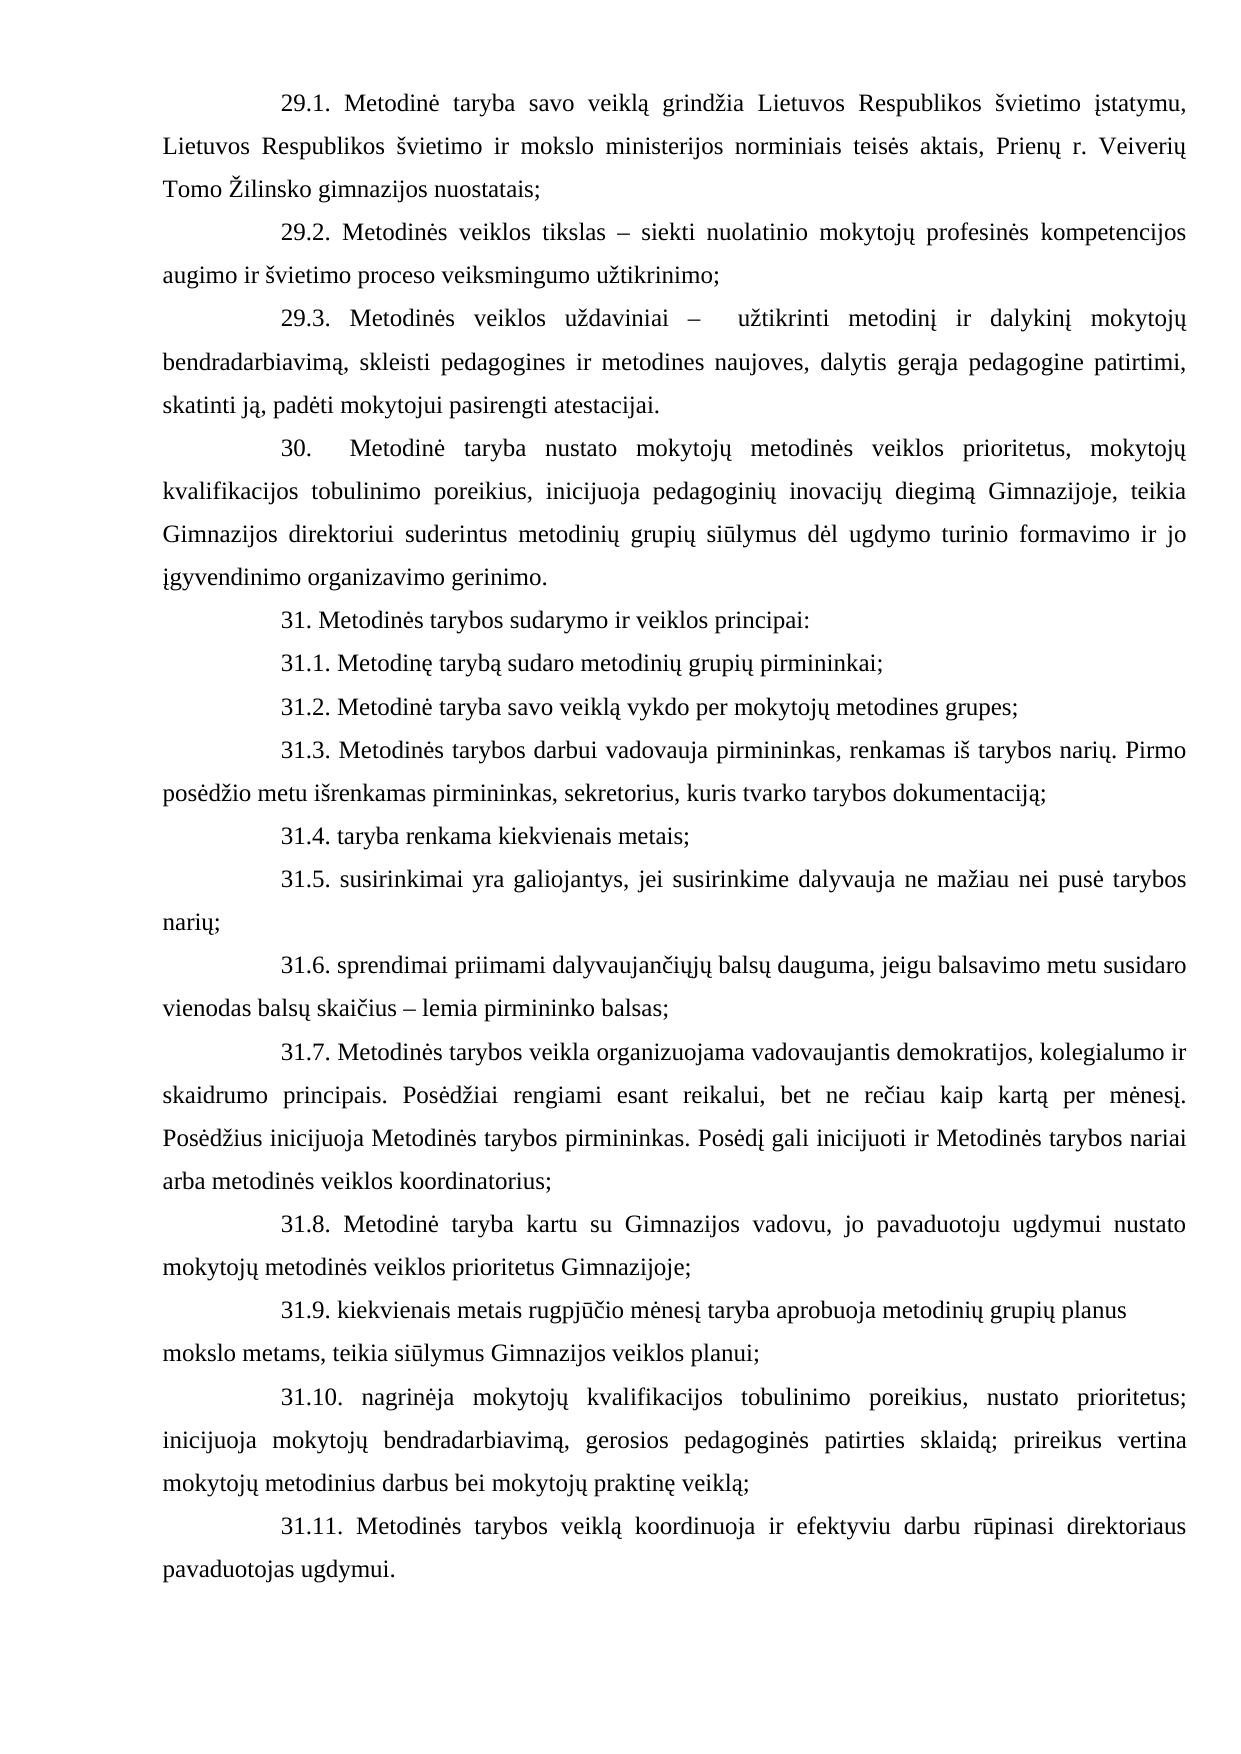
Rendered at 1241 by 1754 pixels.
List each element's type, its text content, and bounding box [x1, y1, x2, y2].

text 31.4. taryba renkama kiekvienais metais; [162, 821, 1187, 850]
text 29.1. Metodinė taryba savo veiklą grindžia Lietuvos Respublikos švietimo įstatymu, Lietuvos Respublikos švietimo ir mokslo ministerijos norminiais teisės aktais, Prienų r. Veiverių Tomo Žilinsko gimnazijos nuostatais; [162, 88, 1187, 203]
text 29.3. Metodinės veiklos uždaviniai – užtikrinti metodinį ir dalykinį mokytojų bendradarbiavimą, skleisti pedagogines ir metodines naujoves, dalytis gerąja pedagogine patirtimi, skatinti ją, padėti mokytojui pasirengti atestacijai. [162, 303, 1187, 418]
text 31. Metodinės tarybos sudarymo ir veiklos principai: [162, 605, 1187, 634]
text 29.2. Metodinės veiklos tikslas – siekti nuolatinio mokytojų profesinės kompetencijos augimo ir švietimo proceso veiksmingumo užtikrinimo; [162, 217, 1187, 289]
text 30. Metodinė taryba nustato mokytojų metodinės veiklos prioritetus, mokytojų kvalifikacijos tobulinimo poreikius, inicijuoja pedagoginių inovacijų diegimą Gimnazijoje, teikia Gimnazijos direktoriui suderintus metodinių grupių siūlymus dėl ugdymo turinio formavimo ir jo įgyvendinimo organizavimo gerinimo. [162, 433, 1187, 591]
text 31.7. Metodinės tarybos veikla organizuojama vadovaujantis demokratijos, kolegialumo ir skaidrumo principais. Posėdžiai rengiami esant reikalui, bet ne rečiau kaip kartą per mėnesį. Posėdžius inicijuoja Metodinės tarybos pirmininkas. Posėdį gali inicijuoti ir Metodinės tarybos nariai arba metodinės veiklos koordinatorius; [162, 1037, 1187, 1195]
text 31.10. nagrinėja mokytojų kvalifikacijos tobulinimo poreikius, nustato prioritetus; inicijuoja mokytojų bendradarbiavimą, gerosios pedagoginės patirties sklaidą; prireikus vertina mokytojų metodinius darbus bei mokytojų praktinę veiklą; [162, 1382, 1187, 1497]
text 31.8. Metodinė taryba kartu su Gimnazijos vadovu, jo pavaduotoju ugdymui nustato mokytojų metodinės veiklos prioritetus Gimnazijoje; [162, 1209, 1187, 1281]
text 31.3. Metodinės tarybos darbui vadovauja pirmininkas, renkamas iš tarybos narių. Pirmo posėdžio metu išrenkamas pirmininkas, sekretorius, kuris tvarko tarybos dokumentaciją; [162, 735, 1187, 807]
text 31.6. sprendimai priimami dalyvaujančiųjų balsų dauguma, jeigu balsavimo metu susidaro vienodas balsų skaičius – lemia pirmininko balsas; [162, 950, 1187, 1022]
text 31.2. Metodinė taryba savo veiklą vykdo per mokytojų metodines grupes; [162, 692, 1187, 720]
text 31.11. Metodinės tarybos veiklą koordinuoja ir efektyviu darbu rūpinasi direktoriaus pavaduotojas ugdymui. [162, 1511, 1187, 1583]
text 31.1. Metodinę tarybą sudaro metodinių grupių pirmininkai; [162, 648, 1187, 677]
text 31.9. kiekvienais metais rugpjūčio mėnesį taryba aprobuoja metodinių grupių planus mokslo metams, teikia siūlymus Gimnazijos veiklos planui; [162, 1295, 1187, 1367]
text 31.5. susirinkimai yra galiojantys, jei susirinkime dalyvauja ne mažiau nei pusė tarybos narių; [162, 864, 1187, 936]
